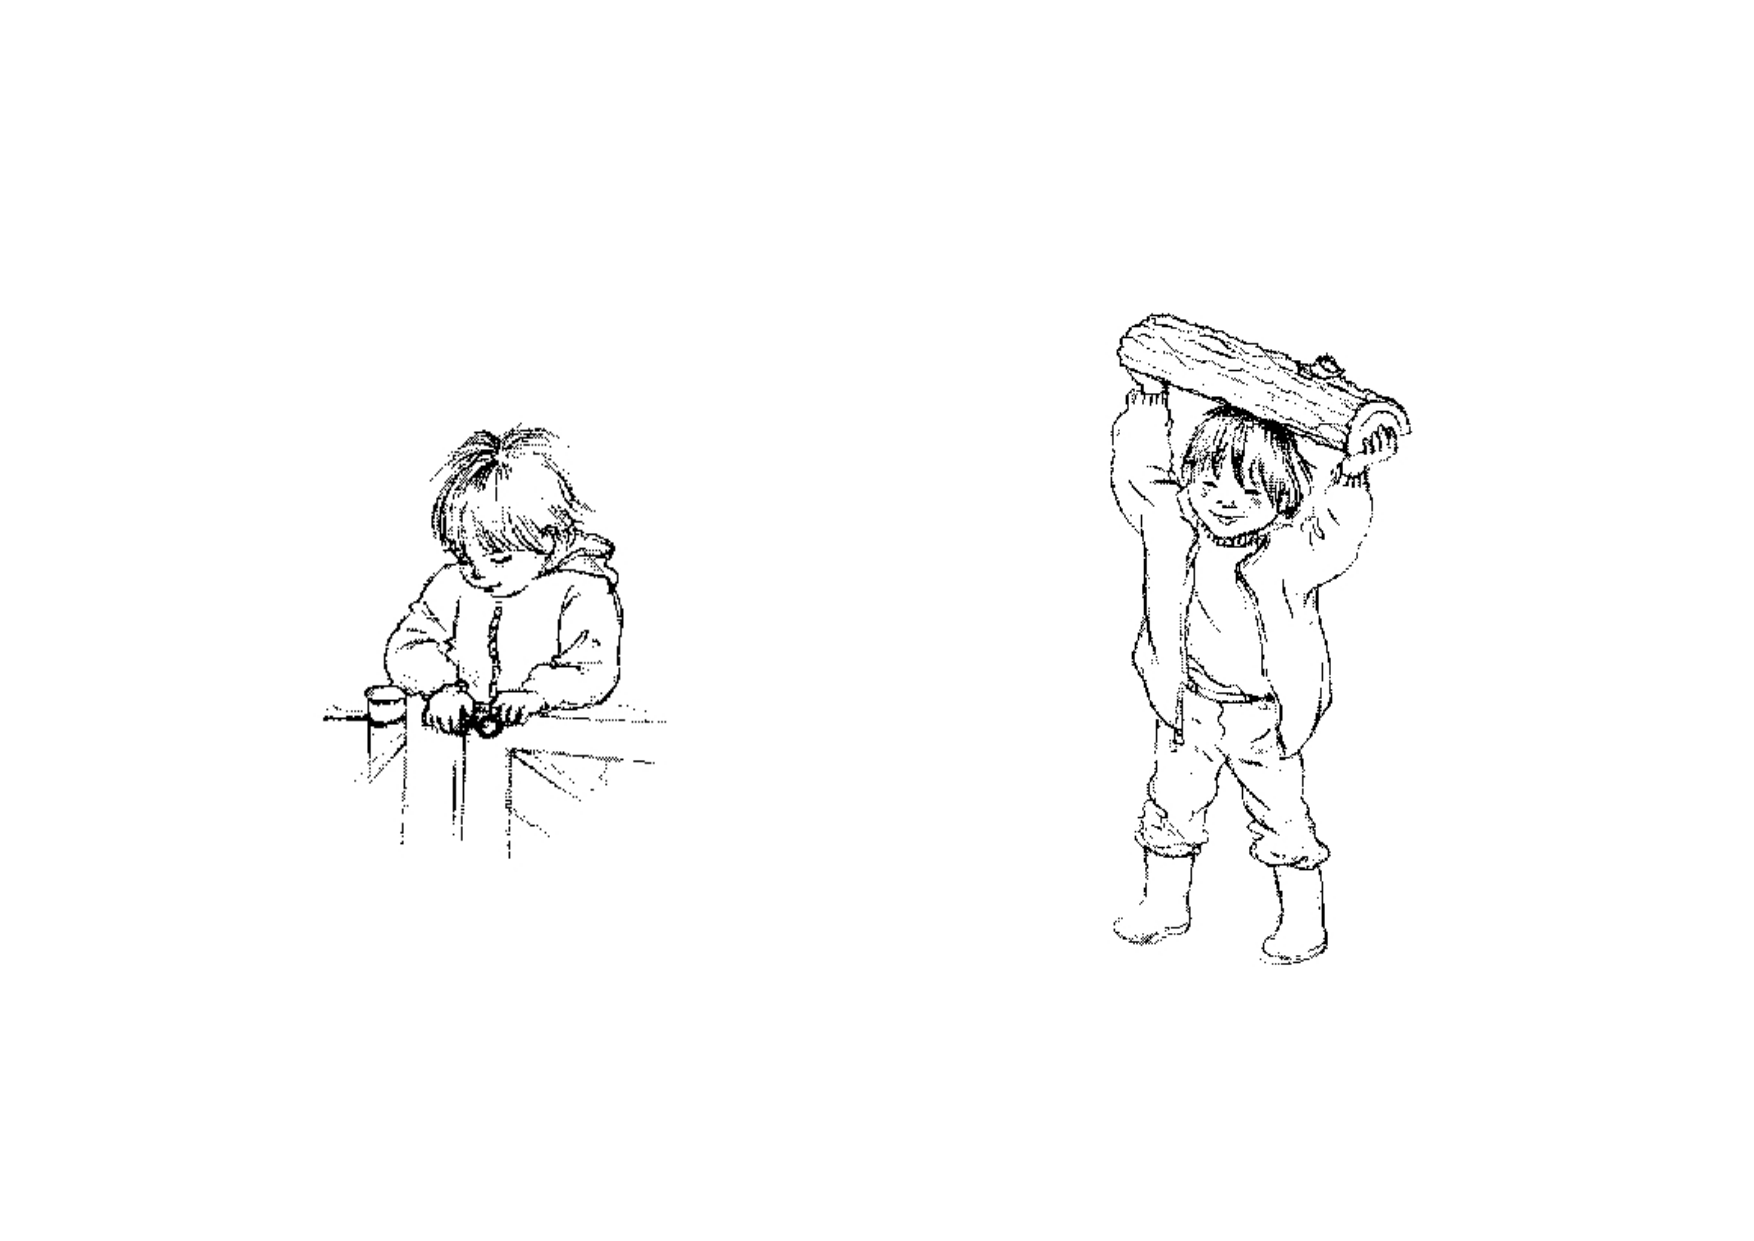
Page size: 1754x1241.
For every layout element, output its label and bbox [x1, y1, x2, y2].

picture [1034, 263, 1444, 1017]
picture [312, 314, 714, 918]
